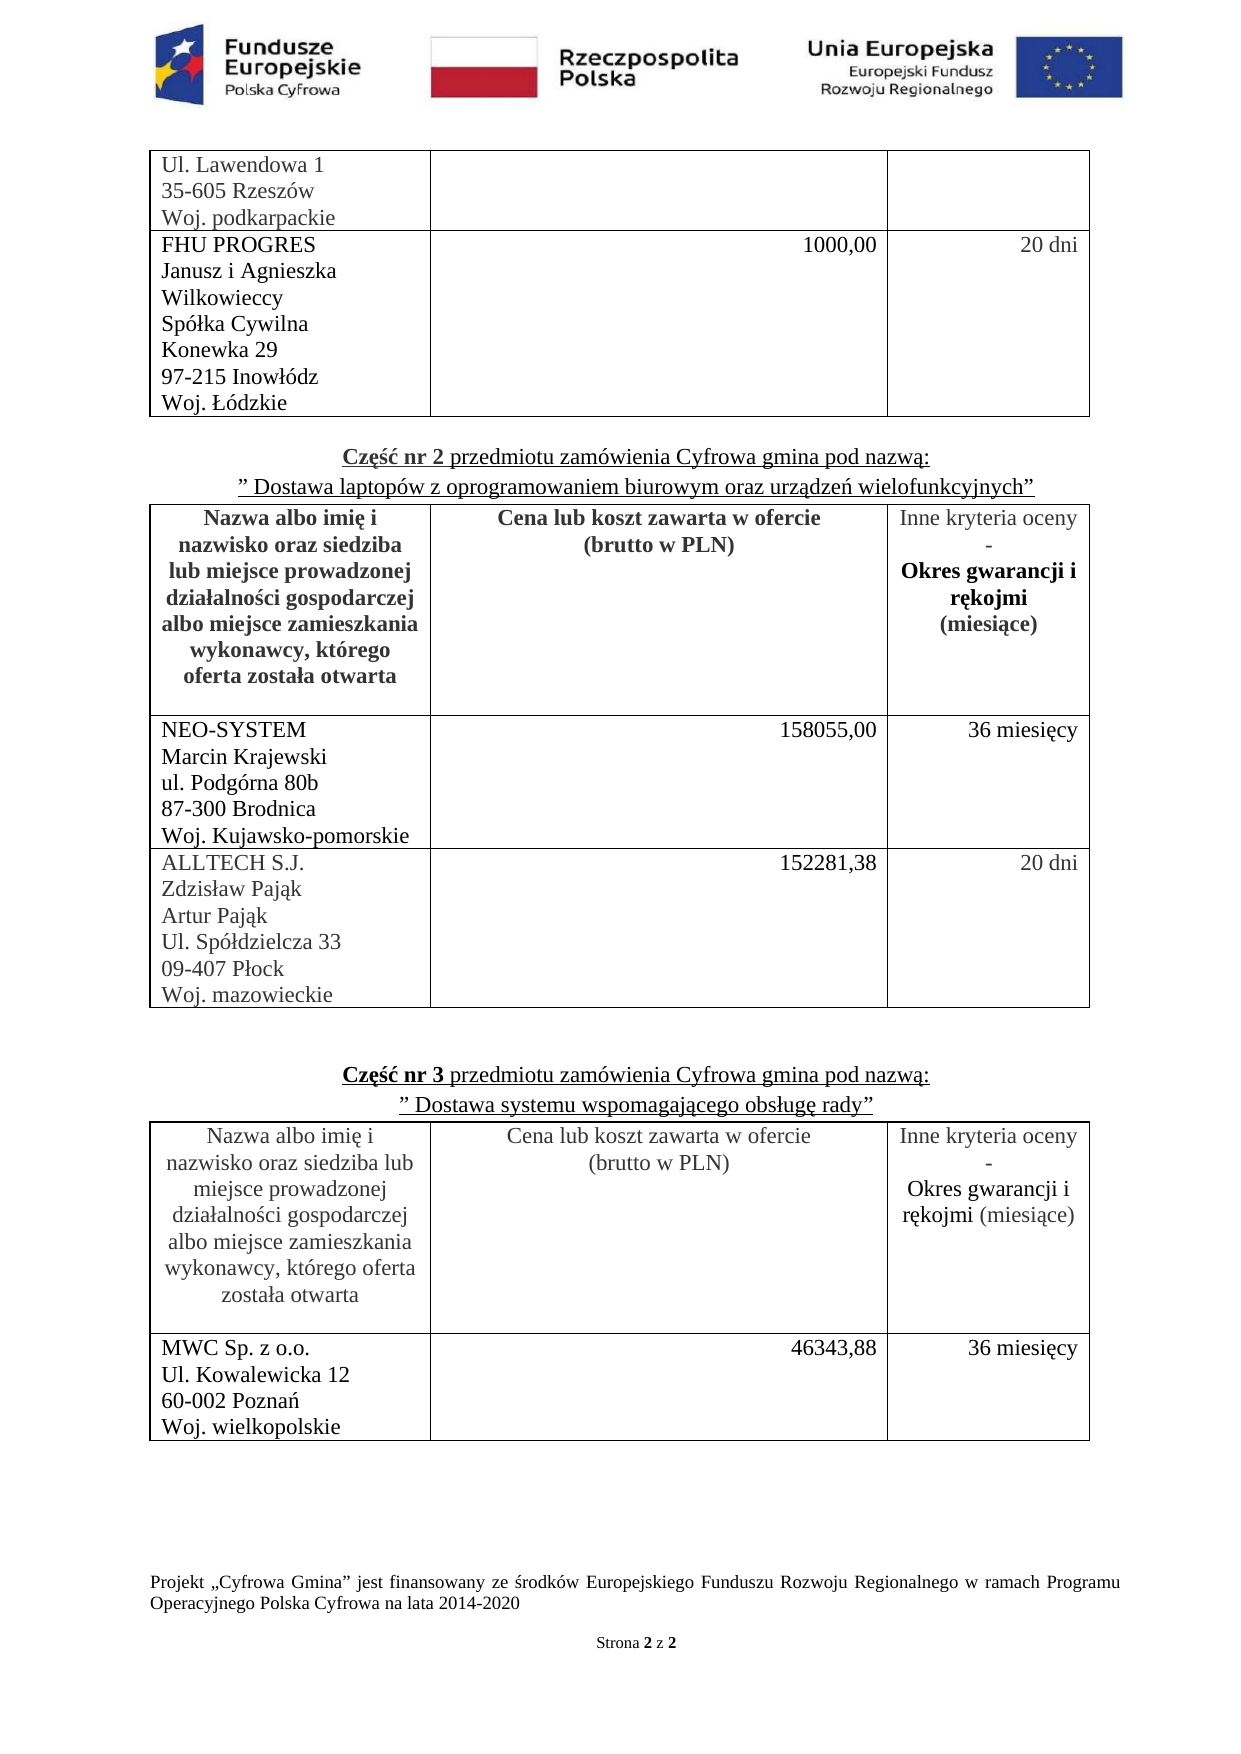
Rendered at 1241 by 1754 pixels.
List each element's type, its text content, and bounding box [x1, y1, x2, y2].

text ” Dostawa laptopów z oprogramowaniem biurowym oraz urządzeń wielofunkcyjnych” [150, 473, 1122, 499]
table_cell 36 miesięcy [888, 1334, 1089, 1440]
text Część nr 2 przedmiotu zamówienia Cyfrowa gmina pod nazwą: [150, 443, 1122, 469]
text ” Dostawa systemu wspomagającego obsługę rady” [150, 1091, 1122, 1118]
table_cell ALLTECH S.J. Zdzisław Pająk Artur Pająk Ul. Spółdzielcza 33 09-407 Płock Woj. mazowieckie [151, 849, 430, 1007]
table_cell [431, 151, 887, 230]
table_cell 20 dni [888, 231, 1089, 416]
table_cell [888, 151, 1089, 230]
table_header Nazwa albo imię i nazwisko oraz siedziba lub miejsce prowadzonej działalności gospodarczej albo miejsce zamieszkania wykonawcy, którego oferta została otwarta [151, 505, 430, 715]
table_cell 20 dni [888, 849, 1089, 1007]
table_header Nazwa albo imię i nazwisko oraz siedziba lub miejsce prowadzonej działalności gospodarczej albo miejsce zamieszkania wykonawcy, którego oferta została otwarta [151, 1123, 430, 1333]
table_cell MWC Sp. z o.o. Ul. Kowalewicka 12 60-002 Poznań Woj. wielkopolskie [151, 1334, 430, 1440]
table_header Cena lub koszt zawarta w ofercie (brutto w PLN) [431, 1123, 887, 1333]
table_cell FHU PROGRES Janusz i Agnieszka Wilkowieccy Spółka Cywilna Konewka 29 97-215 Inowłódz Woj. Łódzkie [151, 231, 430, 416]
table_cell 1000,00 [431, 231, 887, 416]
table_cell NEO-SYSTEM Marcin Krajewski ul. Podgórna 80b 87-300 Brodnica Woj. Kujawsko-pomorskie [151, 716, 430, 848]
table_cell 36 miesięcy [888, 716, 1089, 848]
table_header Inne kryteria oceny - Okres gwarancji i rękojmi (miesiące) [888, 505, 1089, 715]
table_cell 152281,38 [431, 849, 887, 1007]
table_header Cena lub koszt zawarta w ofercie (brutto w PLN) [431, 505, 887, 715]
table_cell 46343,88 [431, 1334, 887, 1440]
table_header Inne kryteria oceny - Okres gwarancji i rękojmi (miesiące) [888, 1123, 1089, 1333]
table_cell 158055,00 [431, 716, 887, 848]
table_cell Ul. Lawendowa 1 35-605 Rzeszów Woj. podkarpackie [151, 151, 430, 230]
text Część nr 3 przedmiotu zamówienia Cyfrowa gmina pod nazwą: [150, 1061, 1122, 1087]
